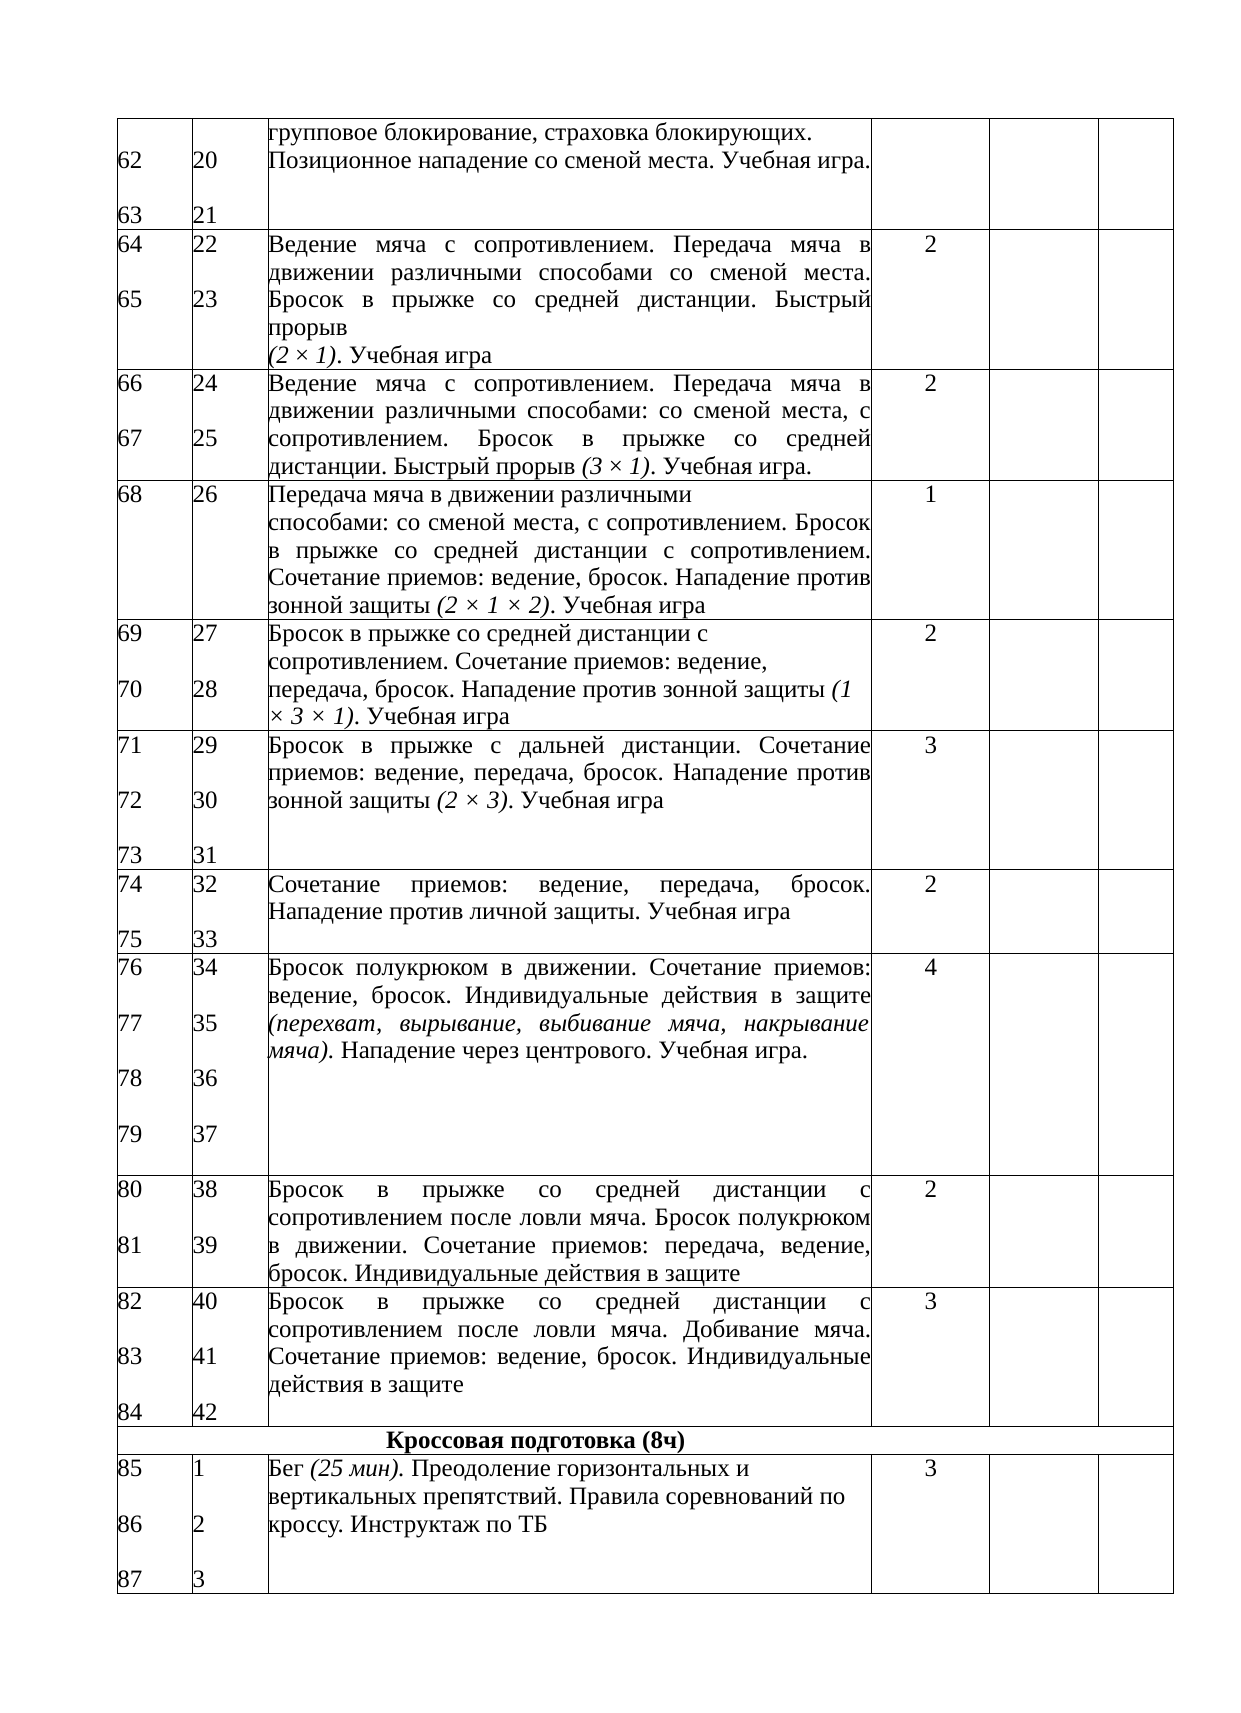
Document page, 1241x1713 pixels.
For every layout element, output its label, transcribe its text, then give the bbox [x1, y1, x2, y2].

table_cell Бросок полукрюком в движении. Сочетание приемов: ведение, бросок. Индивидуальные действия в защите (перехват, вырывание, выбивание мяча, накрывание мяча). Нападение через центрового. Учебная игра. [269, 954, 871, 1175]
table_cell [990, 620, 1098, 730]
table_cell [1099, 119, 1173, 229]
table_cell 2 [872, 620, 989, 730]
table_cell 2 [872, 870, 989, 953]
table_cell 85 86 87 [118, 1455, 192, 1593]
table_cell 4 [872, 954, 989, 1175]
table_cell 71 72 73 [118, 731, 192, 869]
table_cell 20 21 [193, 119, 268, 229]
table_cell Бросок в прыжке со средней дистанции с сопротивлением после ловли мяча. Добивание мяча. Сочетание приемов: ведение, бросок. Индивидуальные действия в защите [269, 1288, 871, 1426]
table_cell 34 35 36 37 [193, 954, 268, 1175]
table_cell [990, 481, 1098, 619]
table_cell [1099, 1455, 1173, 1593]
table_cell [1099, 481, 1173, 619]
table_cell 24 25 [193, 370, 268, 480]
table_cell 29 30 31 [193, 731, 268, 869]
table_cell [1099, 954, 1173, 1175]
table_cell 74 75 [118, 870, 192, 953]
table_cell 3 [872, 1288, 989, 1426]
table_cell [1099, 370, 1173, 480]
table_cell [1099, 1176, 1173, 1286]
table_cell 26 [193, 481, 268, 619]
table_cell Ведение мяча с сопротивлением. Передача мяча в движении различными способами: со сменой места, с сопротивлением. Бросок в прыжке со средней дистанции. Быстрый прорыв (3 × 1). Учебная игра. [269, 370, 871, 480]
table_cell 76 77 78 79 [118, 954, 192, 1175]
table_cell 32 33 [193, 870, 268, 953]
table_cell [1099, 1288, 1173, 1426]
table_cell Бросок в прыжке со средней дистанции с сопротивлением после ловли мяча. Бросок полукрюком в движении. Сочетание приемов: передача, ведение, бросок. Индивидуальные действия в защите [269, 1176, 871, 1286]
table_cell Бег (25 мин). Преодоление горизонтальных и вертикальных препятствий. Правила соревнований по кроссу. Инструктаж по ТБ [269, 1455, 871, 1593]
table_cell [990, 731, 1098, 869]
table_cell 1 [872, 481, 989, 619]
table_cell [990, 230, 1098, 368]
table_cell Ведение мяча с сопротивлением. Передача мяча в движении различными способами со сменой места. Бросок в прыжке со средней дистанции. Быстрый прорыв (2 × 1). Учебная игра [269, 230, 871, 368]
table_cell [990, 1288, 1098, 1426]
table_cell Бросок в прыжке с дальней дистанции. Сочетание приемов: ведение, передача, бросок. Нападение против зонной защиты (2 × 3). Учебная игра [269, 731, 871, 869]
table_cell 82 83 84 [118, 1288, 192, 1426]
table_cell 3 [872, 1455, 989, 1593]
table_cell [1099, 731, 1173, 869]
table_cell 1 2 3 [193, 1455, 268, 1593]
table_cell [990, 870, 1098, 953]
table_cell 27 28 [193, 620, 268, 730]
table_cell Кроссовая подготовка (8ч) [118, 1427, 1173, 1454]
table_cell 40 41 42 [193, 1288, 268, 1426]
table_cell групповое блокирование, страховка блокирующих. Позиционное нападение со сменой места. Учебная игра. [269, 119, 871, 229]
table_cell [990, 1455, 1098, 1593]
table_cell [1099, 620, 1173, 730]
table_cell 2 [872, 1176, 989, 1286]
table_cell [990, 954, 1098, 1175]
table_cell 68 [118, 481, 192, 619]
table_cell Передача мяча в движении различными способами: со сменой места, с сопротивлением. Бросок в прыжке со средней дистанции с сопротивлением. Сочетание приемов: ведение, бросок. Нападение против зонной защиты (2 × 1 × 2). Учебная игра [269, 481, 871, 619]
table_cell 64 65 [118, 230, 192, 368]
table_cell 2 [872, 370, 989, 480]
table_cell 62 63 [118, 119, 192, 229]
table_cell 2 [872, 230, 989, 368]
table_cell 22 23 [193, 230, 268, 368]
table_cell 66 67 [118, 370, 192, 480]
table_cell 38 39 [193, 1176, 268, 1286]
table_cell [990, 119, 1098, 229]
table_cell [1099, 230, 1173, 368]
table_cell 69 70 [118, 620, 192, 730]
table_cell 3 [872, 731, 989, 869]
table_cell [1099, 870, 1173, 953]
table_cell 80 81 [118, 1176, 192, 1286]
table_cell [872, 119, 989, 229]
table_cell [990, 1176, 1098, 1286]
table_cell Бросок в прыжке со средней дистанции с сопротивлением. Сочетание приемов: ведение, передача, бросок. Нападение против зонной защиты (1 × 3 × 1). Учебная игра [269, 620, 871, 730]
table_cell [990, 370, 1098, 480]
table_cell Сочетание приемов: ведение, передача, бросок. Нападение против личной защиты. Учебная игра [269, 870, 871, 953]
